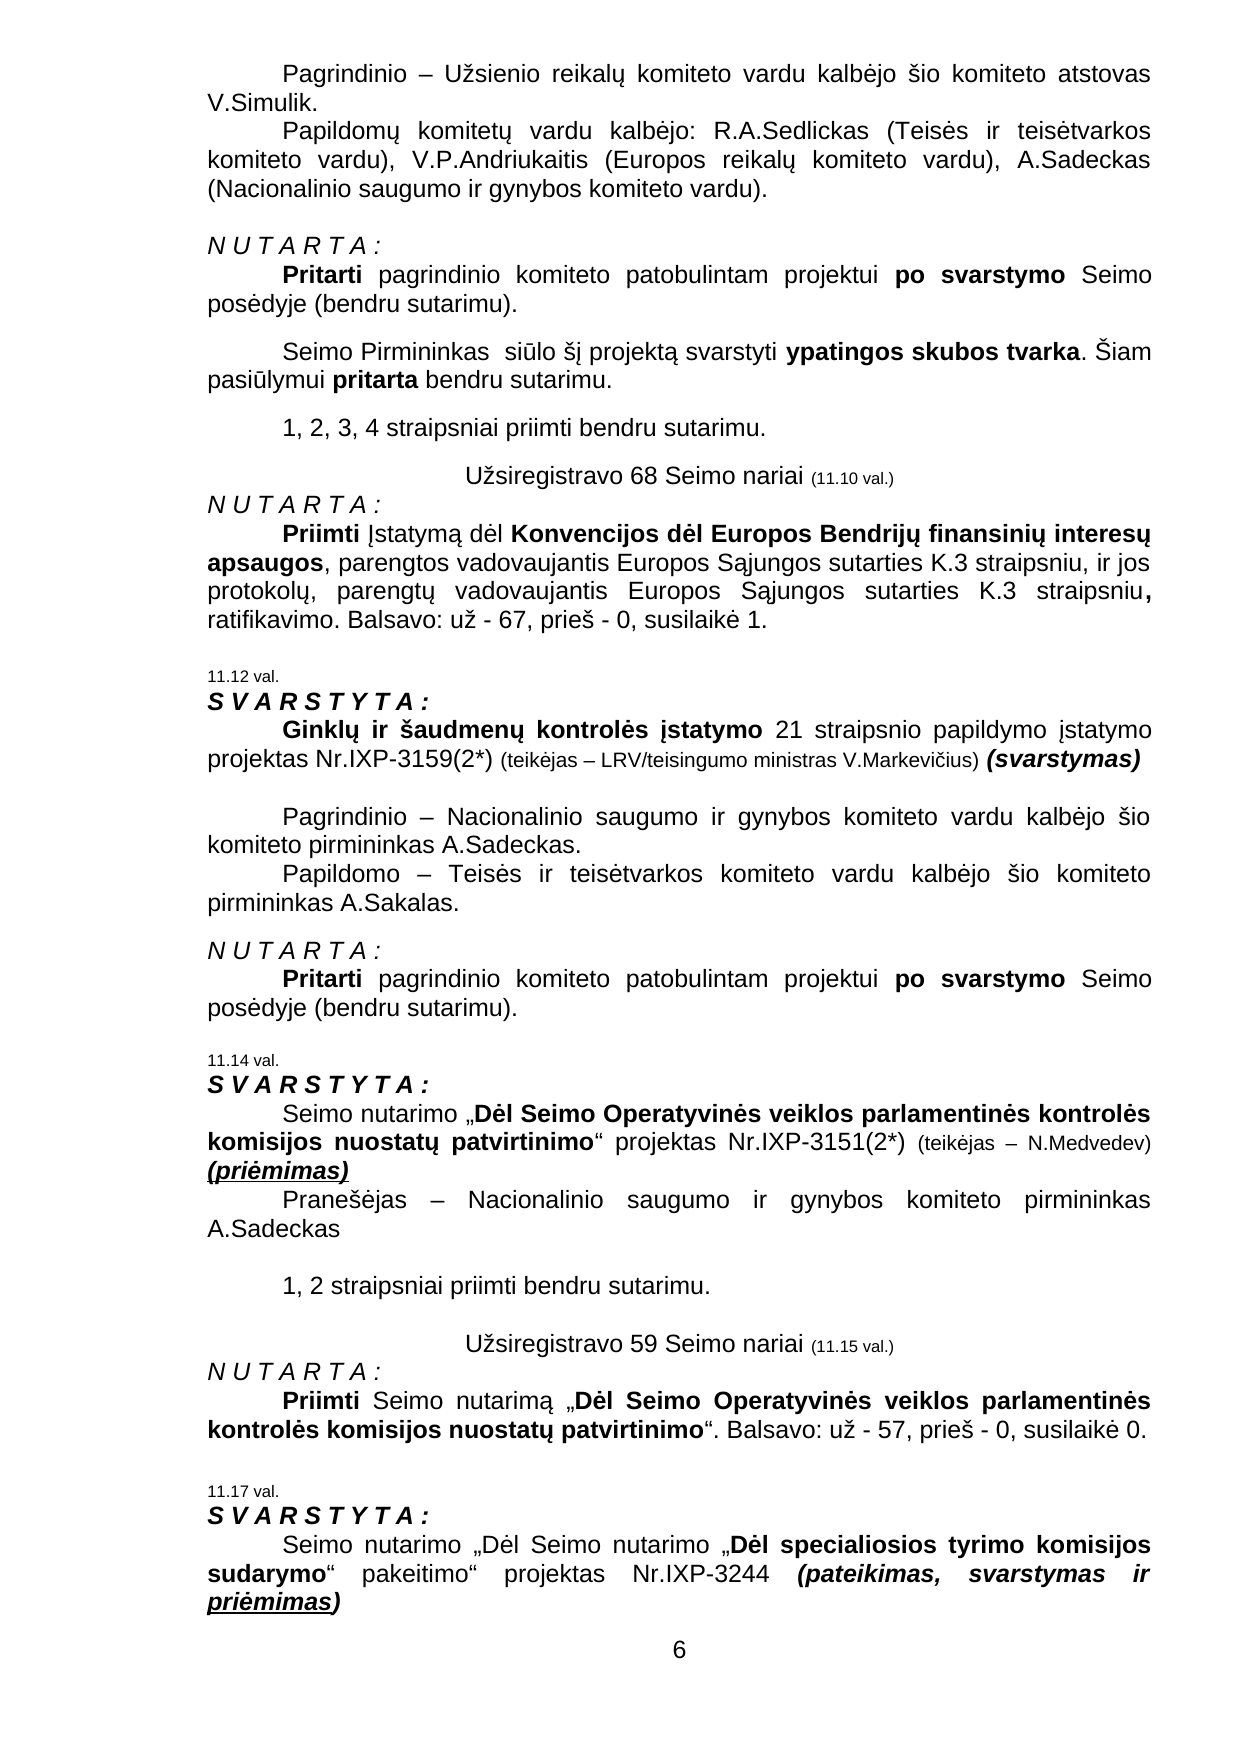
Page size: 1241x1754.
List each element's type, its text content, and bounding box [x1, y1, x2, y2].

text Seimo nutarimo „Dėl Seimo nutarimo „Dėl specialiosios tyrimo komisijos sudarymo“ pakeitimo“ projektas Nr.IXP-3244 (pateikimas, svarstymas ir priėmimas) [207, 1530, 1152, 1616]
text 1, 2, 3, 4 straipsniai priimti bendru sutarimu. [207, 413, 1152, 442]
text Seimo Pirmininkas siūlo šį projektą svarstyti ypatingos skubos tvarka. Šiam pasiūlymui pritarta bendru sutarimu. [207, 337, 1152, 394]
text Pritarti pagrindinio komiteto patobulintam projektui po svarstymo Seimo posėdyje (bendru sutarimu). [207, 260, 1152, 317]
text 11.14 val. [207, 1051, 1152, 1070]
text Pritarti pagrindinio komiteto patobulintam projektui po svarstymo Seimo posėdyje (bendru sutarimu). [207, 964, 1152, 1022]
text 11.17 val. [207, 1482, 1152, 1501]
text S V A R S T Y T A : [207, 686, 1152, 715]
text S V A R S T Y T A : [207, 1501, 1152, 1530]
text N U T A R T A : [207, 1357, 1152, 1386]
text Papildomo – Teisės ir teisėtvarkos komiteto vardu kalbėjo šio komiteto pirmininkas A.Sakalas. [207, 859, 1152, 916]
text Seimo nutarimo „Dėl Seimo Operatyvinės veiklos parlamentinės kontrolės komisijos nuostatų patvirtinimo“ projektas Nr.IXP-3151(2*) (teikėjas – N.Medvedev) (priėmimas) [207, 1098, 1152, 1185]
text Priimti Įstatymą dėl Konvencijos dėl Europos Bendrijų finansinių interesų apsaugos, parengtos vadovaujantis Europos Sąjungos sutarties K.3 straipsniu, ir jos protokolų, parengtų vadovaujantis Europos Sąjungos sutarties K.3 straipsniu, ratifikavimo. Balsavo: už - 67, prieš - 0, susilaikė 1. [207, 519, 1152, 634]
text Papildomų komitetų vardu kalbėjo: R.A.Sedlickas (Teisės ir teisėtvarkos komiteto vardu), V.P.Andriukaitis (Europos reikalų komiteto vardu), A.Sadeckas (Nacionalinio saugumo ir gynybos komiteto vardu). [207, 116, 1152, 202]
text Pagrindinio – Nacionalinio saugumo ir gynybos komiteto vardu kalbėjo šio komiteto pirmininkas A.Sadeckas. [207, 801, 1152, 859]
text 1, 2 straipsniai priimti bendru sutarimu. [207, 1271, 1152, 1300]
text Pagrindinio – Užsienio reikalų komiteto vardu kalbėjo šio komiteto atstovas V.Simulik. [207, 59, 1152, 116]
text N U T A R T A : [207, 490, 1152, 519]
text 11.12 val. [207, 667, 1152, 686]
text S V A R S T Y T A : [207, 1070, 1152, 1098]
text Ginklų ir šaudmenų kontrolės įstatymo 21 straipsnio papildymo įstatymo projektas Nr.IXP-3159(2*) (teikėjas – LRV/teisingumo ministras V.Markevičius) (svarstymas) [207, 715, 1152, 773]
text N U T A R T A : [207, 936, 1152, 964]
text N U T A R T A : [207, 231, 1152, 260]
text Pranešėjas – Nacionalinio saugumo ir gynybos komiteto pirmininkas A.Sadeckas [207, 1185, 1152, 1242]
text Užsiregistravo 59 Seimo nariai (11.15 val.) [207, 1328, 1152, 1357]
text Priimti Seimo nutarimą „Dėl Seimo Operatyvinės veiklos parlamentinės kontrolės komisijos nuostatų patvirtinimo“. Balsavo: už - 57, prieš - 0, susilaikė 0. [207, 1386, 1152, 1443]
text Užsiregistravo 68 Seimo nariai (11.10 val.) [207, 461, 1152, 490]
